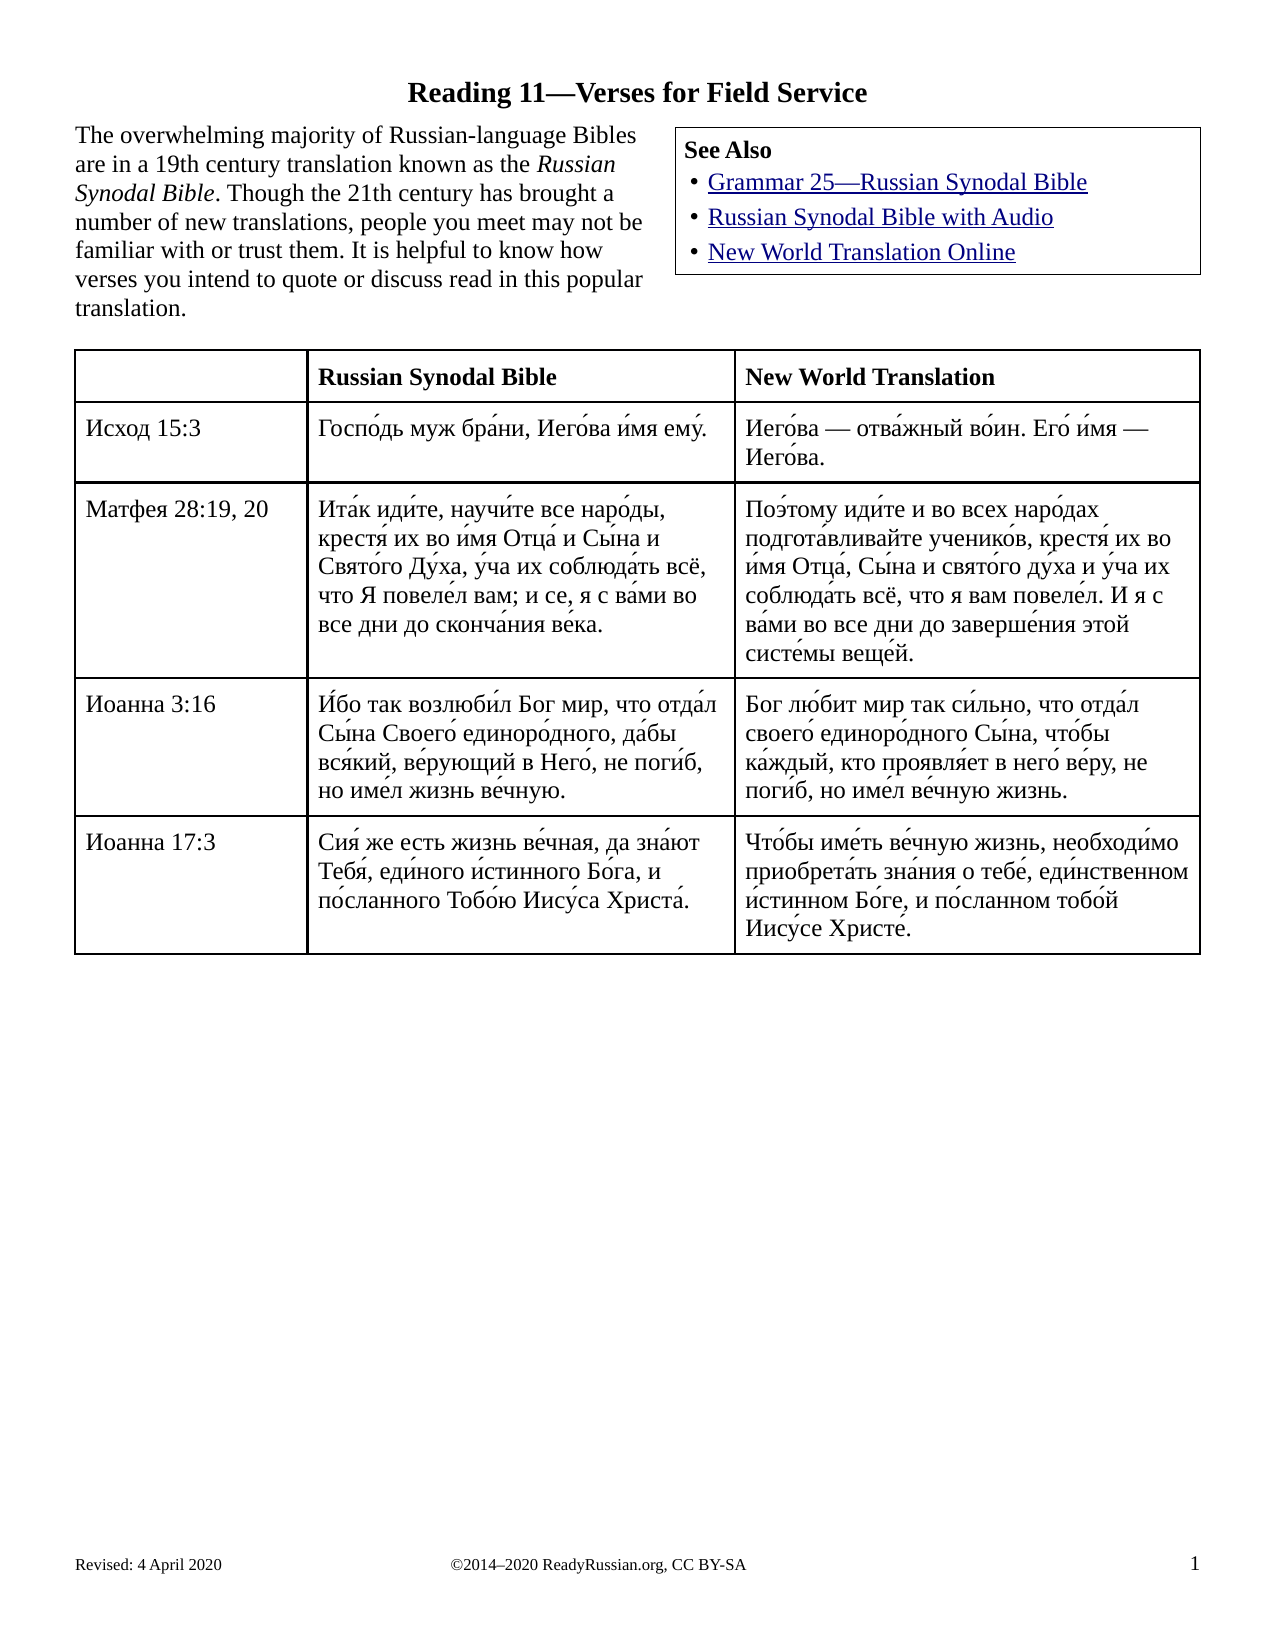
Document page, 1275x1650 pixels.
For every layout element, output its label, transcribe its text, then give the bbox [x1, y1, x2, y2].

list Grammar 25—Russian Synodal Bible [690, 167, 1191, 196]
table_cell Поэ́тому иди́те и во всех наро́дах подгота́вливайте ученико́в, крестя́ их во и́мя Отца́, Сы́на и свято́го ду́ха и у́ча их соблюда́ть всё, что я вам повеле́л. И я с ва́ми во все дни до заверше́ния этой систе́мы веще́й. [736, 484, 1199, 677]
list Russian Synodal Bible with Audio [690, 202, 1191, 231]
table_cell Госпо́дь муж бра́ни, Иего́ва и́мя ему́. [309, 403, 734, 481]
table_header [76, 351, 306, 401]
table_cell Исход 15:3 [76, 403, 306, 481]
table_cell И́бо так возлюби́л Бог мир, что отда́л Сы́на Своего́ единоро́дного, да́бы вся́кий, ве́рующий в Него́, не поги́б, но име́л жизнь ве́чную. [309, 679, 734, 815]
table_cell Иоанна 3:16 [76, 679, 306, 815]
table_cell Сия́ же есть жизнь ве́чная, да зна́ют Тебя́, еди́ного и́стинного Бо́га, и по́сланного Тобо́ю Иису́са Христа́. [309, 817, 734, 953]
table_header Russian Synodal Bible [309, 351, 734, 401]
title See Also [684, 136, 1191, 164]
table_cell Матфея 28:19, 20 [76, 484, 306, 677]
table_cell Что́бы име́ть ве́чную жизнь, необходи́мо приобрета́ть зна́ния о тебе́, еди́нственном и́стинном Бо́ге, и по́сланном тобо́й Иису́се Христе́. [736, 817, 1199, 953]
subtitle Reading 11—Verses for Field Service [75, 75, 1200, 108]
table_header New World Translation [736, 351, 1199, 401]
table_cell Иоанна 17:3 [76, 817, 306, 953]
table_cell Ита́к иди́те, научи́те все наро́ды, крестя́ их во и́мя Отца́ и Сы́на и Свято́го Ду́ха, у́ча их соблюда́ть всё, что Я повеле́л вам; и се, я с ва́ми во все дни до сконча́ния ве́ка. [309, 484, 734, 677]
list New World Translation Online [690, 237, 1191, 266]
text The overwhelming majority of Russian-language Bibles are in a 19th century translation known as the Russian Synodal Bible. Though the 21th century has brought a number of new translations, people you meet may not be familiar with or trust them. It is helpful to know how verses you intend to quote or discuss read in this popular translation. [75, 121, 1200, 322]
table_cell Иего́ва — отва́жный во́ин. Его́ и́мя — Иего́ва. [736, 403, 1199, 481]
table_cell Бог лю́бит мир так си́льно, что отда́л своего́ единоро́дного Сы́на, что́бы ка́ждый, кто проявля́ет в него́ ве́ру, не поги́б, но име́л ве́чную жизнь. [736, 679, 1199, 815]
